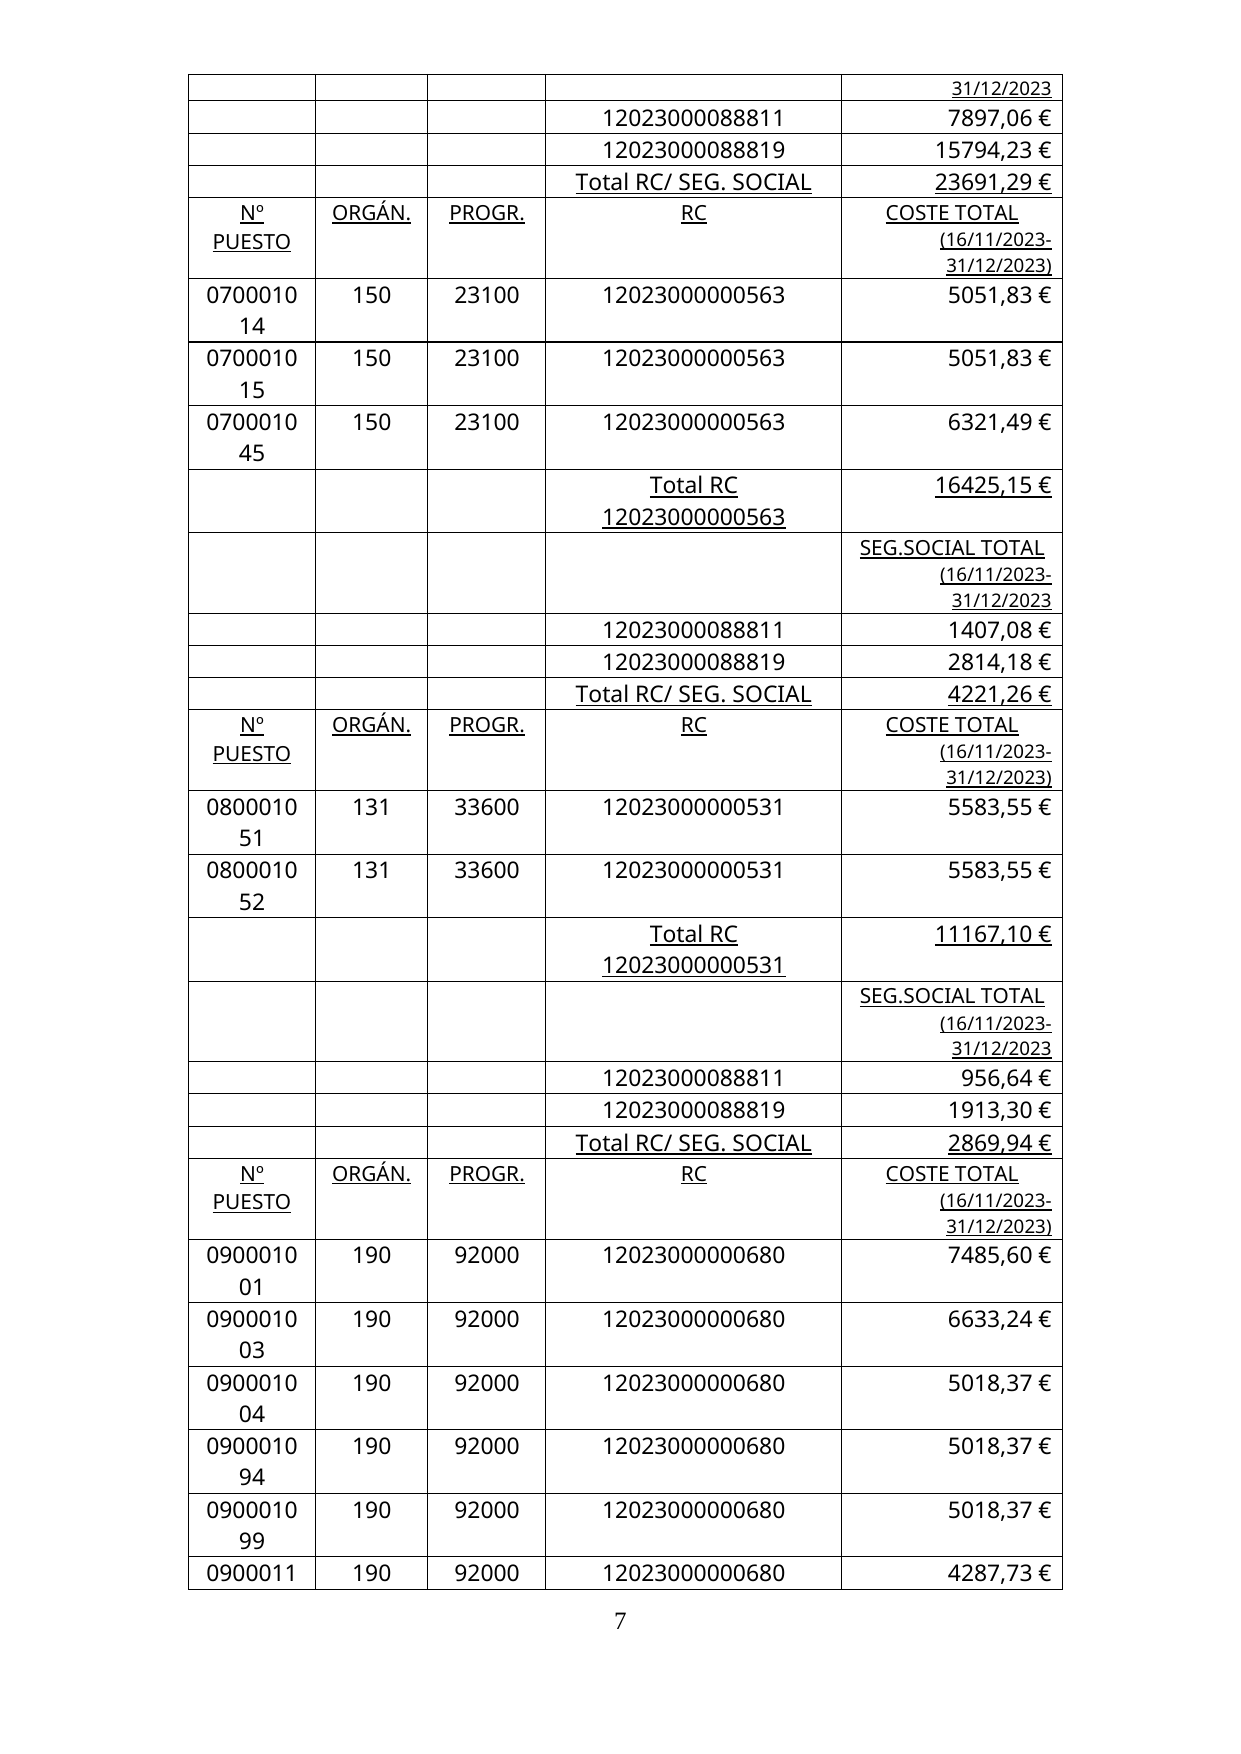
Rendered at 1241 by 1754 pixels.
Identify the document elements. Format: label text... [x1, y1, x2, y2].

table_cell [316, 918, 427, 981]
table_cell [428, 166, 545, 197]
table_cell RC [546, 1159, 841, 1238]
table_cell [316, 470, 427, 532]
table_cell 12023000088819 [546, 134, 841, 165]
table_cell 090001004 [189, 1367, 315, 1429]
table_cell 4287,73 € [842, 1557, 1062, 1588]
table_cell 6321,49 € [842, 406, 1062, 468]
table_cell 23100 [428, 406, 545, 468]
table_cell 11167,10 € [842, 918, 1062, 981]
table_cell Total RC 12023000000563 [546, 470, 841, 532]
table_cell [428, 678, 545, 709]
table_cell 070001014 [189, 279, 315, 341]
table_cell 2814,18 € [842, 646, 1062, 677]
table_cell [428, 982, 545, 1061]
table_cell SEG.SOCIAL TOTAL (16/11/2023-31/12/2023 [842, 982, 1062, 1061]
table_cell 190 [316, 1494, 427, 1556]
table_cell SEG.SOCIAL TOTAL (16/11/2023-31/12/2023 [842, 533, 1062, 612]
table_cell [428, 75, 545, 100]
table_cell 92000 [428, 1303, 545, 1366]
table_cell 1407,08 € [842, 614, 1062, 645]
table_cell [189, 134, 315, 165]
table_cell [316, 1094, 427, 1126]
table_cell [189, 678, 315, 709]
table_cell [189, 75, 315, 100]
table_cell 23100 [428, 279, 545, 341]
table_cell 090001094 [189, 1430, 315, 1493]
table_cell COSTE TOTAL (16/11/2023-31/12/2023) [842, 1159, 1062, 1238]
table_cell RC [546, 198, 841, 278]
table_cell COSTE TOTAL (16/11/2023-31/12/2023) [842, 198, 1062, 278]
table_cell [428, 101, 545, 133]
table_cell [316, 982, 427, 1061]
table_cell PROGR. [428, 710, 545, 790]
table_cell 150 [316, 343, 427, 405]
table_cell PROGR. [428, 198, 545, 278]
table_cell 150 [316, 279, 427, 341]
table_cell [316, 166, 427, 197]
table_cell ORGÁN. [316, 198, 427, 278]
table_cell [316, 134, 427, 165]
table_cell 080001052 [189, 855, 315, 917]
table_cell [189, 470, 315, 532]
table_cell [316, 1062, 427, 1093]
table_cell 5583,55 € [842, 791, 1062, 853]
table_cell ORGÁN. [316, 1159, 427, 1238]
table_cell 23691,29 € [842, 166, 1062, 197]
table_cell 070001045 [189, 406, 315, 468]
table_cell ORGÁN. [316, 710, 427, 790]
table_cell 12023000088811 [546, 101, 841, 133]
table_cell [428, 614, 545, 645]
table_cell [428, 1094, 545, 1126]
table_cell [316, 1127, 427, 1158]
table_cell 12023000000680 [546, 1240, 841, 1302]
table_cell [316, 533, 427, 612]
table_cell 12023000000680 [546, 1557, 841, 1588]
table_cell 131 [316, 855, 427, 917]
table_cell 090001003 [189, 1303, 315, 1366]
table_cell 190 [316, 1367, 427, 1429]
table_cell 12023000088819 [546, 646, 841, 677]
table_cell 12023000000680 [546, 1494, 841, 1556]
table_cell Nº PUESTO [189, 1159, 315, 1238]
table_cell 190 [316, 1240, 427, 1302]
table_cell 23100 [428, 343, 545, 405]
table_cell 7485,60 € [842, 1240, 1062, 1302]
table_cell Total RC/ SEG. SOCIAL [546, 1127, 841, 1158]
table_cell [428, 646, 545, 677]
table_cell 33600 [428, 855, 545, 917]
table_cell 15794,23 € [842, 134, 1062, 165]
table_cell [316, 101, 427, 133]
table_cell [316, 646, 427, 677]
table_cell 12023000088819 [546, 1094, 841, 1126]
table_cell 92000 [428, 1494, 545, 1556]
table_cell 12023000000680 [546, 1303, 841, 1366]
table_cell 16425,15 € [842, 470, 1062, 532]
table_cell 090001099 [189, 1494, 315, 1556]
table_cell 5018,37 € [842, 1494, 1062, 1556]
table_cell 190 [316, 1557, 427, 1588]
table_cell [428, 1062, 545, 1093]
table_cell 12023000000680 [546, 1430, 841, 1493]
table_cell [316, 75, 427, 100]
table_cell 190 [316, 1303, 427, 1366]
table_cell 190 [316, 1430, 427, 1493]
table_cell [189, 533, 315, 612]
table_cell 0900011 [189, 1557, 315, 1588]
table_cell [428, 470, 545, 532]
table_cell 131 [316, 791, 427, 853]
table_cell Total RC 12023000000531 [546, 918, 841, 981]
table_cell Nº PUESTO [189, 198, 315, 278]
table_cell 92000 [428, 1240, 545, 1302]
table_cell RC [546, 710, 841, 790]
table_cell [316, 678, 427, 709]
table_cell 7897,06 € [842, 101, 1062, 133]
table_cell 12023000000531 [546, 791, 841, 853]
table_cell 150 [316, 406, 427, 468]
table_cell [189, 1127, 315, 1158]
table_cell 956,64 € [842, 1062, 1062, 1093]
table_cell Nº PUESTO [189, 710, 315, 790]
table_cell 5583,55 € [842, 855, 1062, 917]
table_cell [189, 918, 315, 981]
table_cell [189, 1094, 315, 1126]
table_cell PROGR. [428, 1159, 545, 1238]
table_cell 12023000000563 [546, 406, 841, 468]
table_cell 92000 [428, 1430, 545, 1493]
table_cell 12023000000563 [546, 279, 841, 341]
table_cell 080001051 [189, 791, 315, 853]
table_cell 2869,94 € [842, 1127, 1062, 1158]
table_cell [189, 101, 315, 133]
table_cell [316, 614, 427, 645]
table_cell [546, 75, 841, 100]
table_cell [428, 533, 545, 612]
table_cell [428, 918, 545, 981]
table_cell Total RC/ SEG. SOCIAL [546, 678, 841, 709]
table_cell [428, 134, 545, 165]
table_cell COSTE TOTAL (16/11/2023-31/12/2023) [842, 710, 1062, 790]
table_cell [189, 1062, 315, 1093]
table_cell 5018,37 € [842, 1430, 1062, 1493]
table_cell [546, 982, 841, 1061]
table_cell 5051,83 € [842, 343, 1062, 405]
table_cell 6633,24 € [842, 1303, 1062, 1366]
table_cell 12023000088811 [546, 1062, 841, 1093]
table_cell Total RC/ SEG. SOCIAL [546, 166, 841, 197]
table_cell [189, 614, 315, 645]
table_cell 92000 [428, 1557, 545, 1588]
table_cell 5051,83 € [842, 279, 1062, 341]
table_cell [189, 166, 315, 197]
table_cell 090001001 [189, 1240, 315, 1302]
table_cell 31/12/2023 [842, 75, 1062, 100]
table_cell [189, 646, 315, 677]
table_cell 4221,26 € [842, 678, 1062, 709]
table_cell 33600 [428, 791, 545, 853]
table_cell 12023000088811 [546, 614, 841, 645]
table_cell [428, 1127, 545, 1158]
table_cell [546, 533, 841, 612]
table_cell 12023000000563 [546, 343, 841, 405]
table_cell 12023000000680 [546, 1367, 841, 1429]
table_cell 1913,30 € [842, 1094, 1062, 1126]
table_cell 92000 [428, 1367, 545, 1429]
table_cell [189, 982, 315, 1061]
table_cell 5018,37 € [842, 1367, 1062, 1429]
table_cell 12023000000531 [546, 855, 841, 917]
table_cell 070001015 [189, 343, 315, 405]
